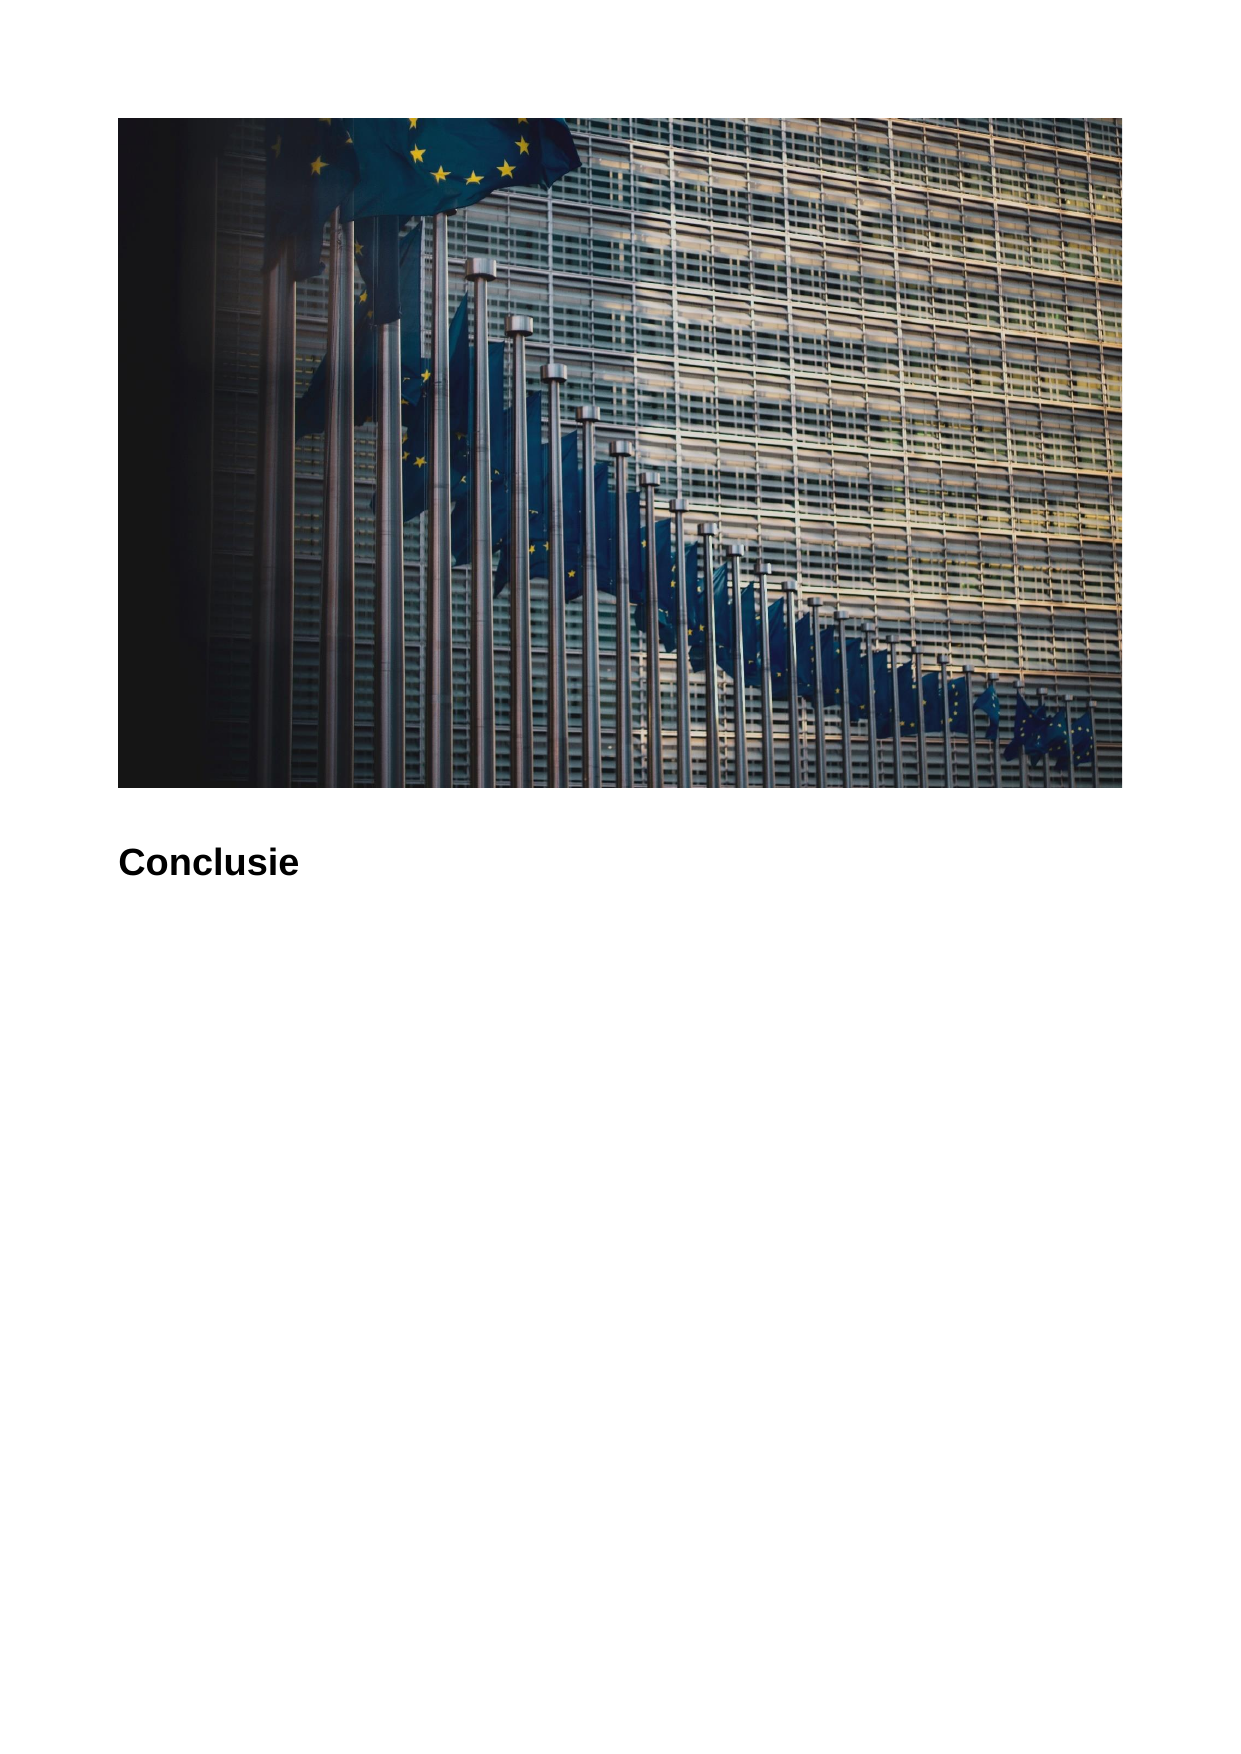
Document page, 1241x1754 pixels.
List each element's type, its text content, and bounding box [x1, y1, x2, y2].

picture [118, 118, 1123, 788]
subtitle Conclusie [118, 840, 1122, 883]
